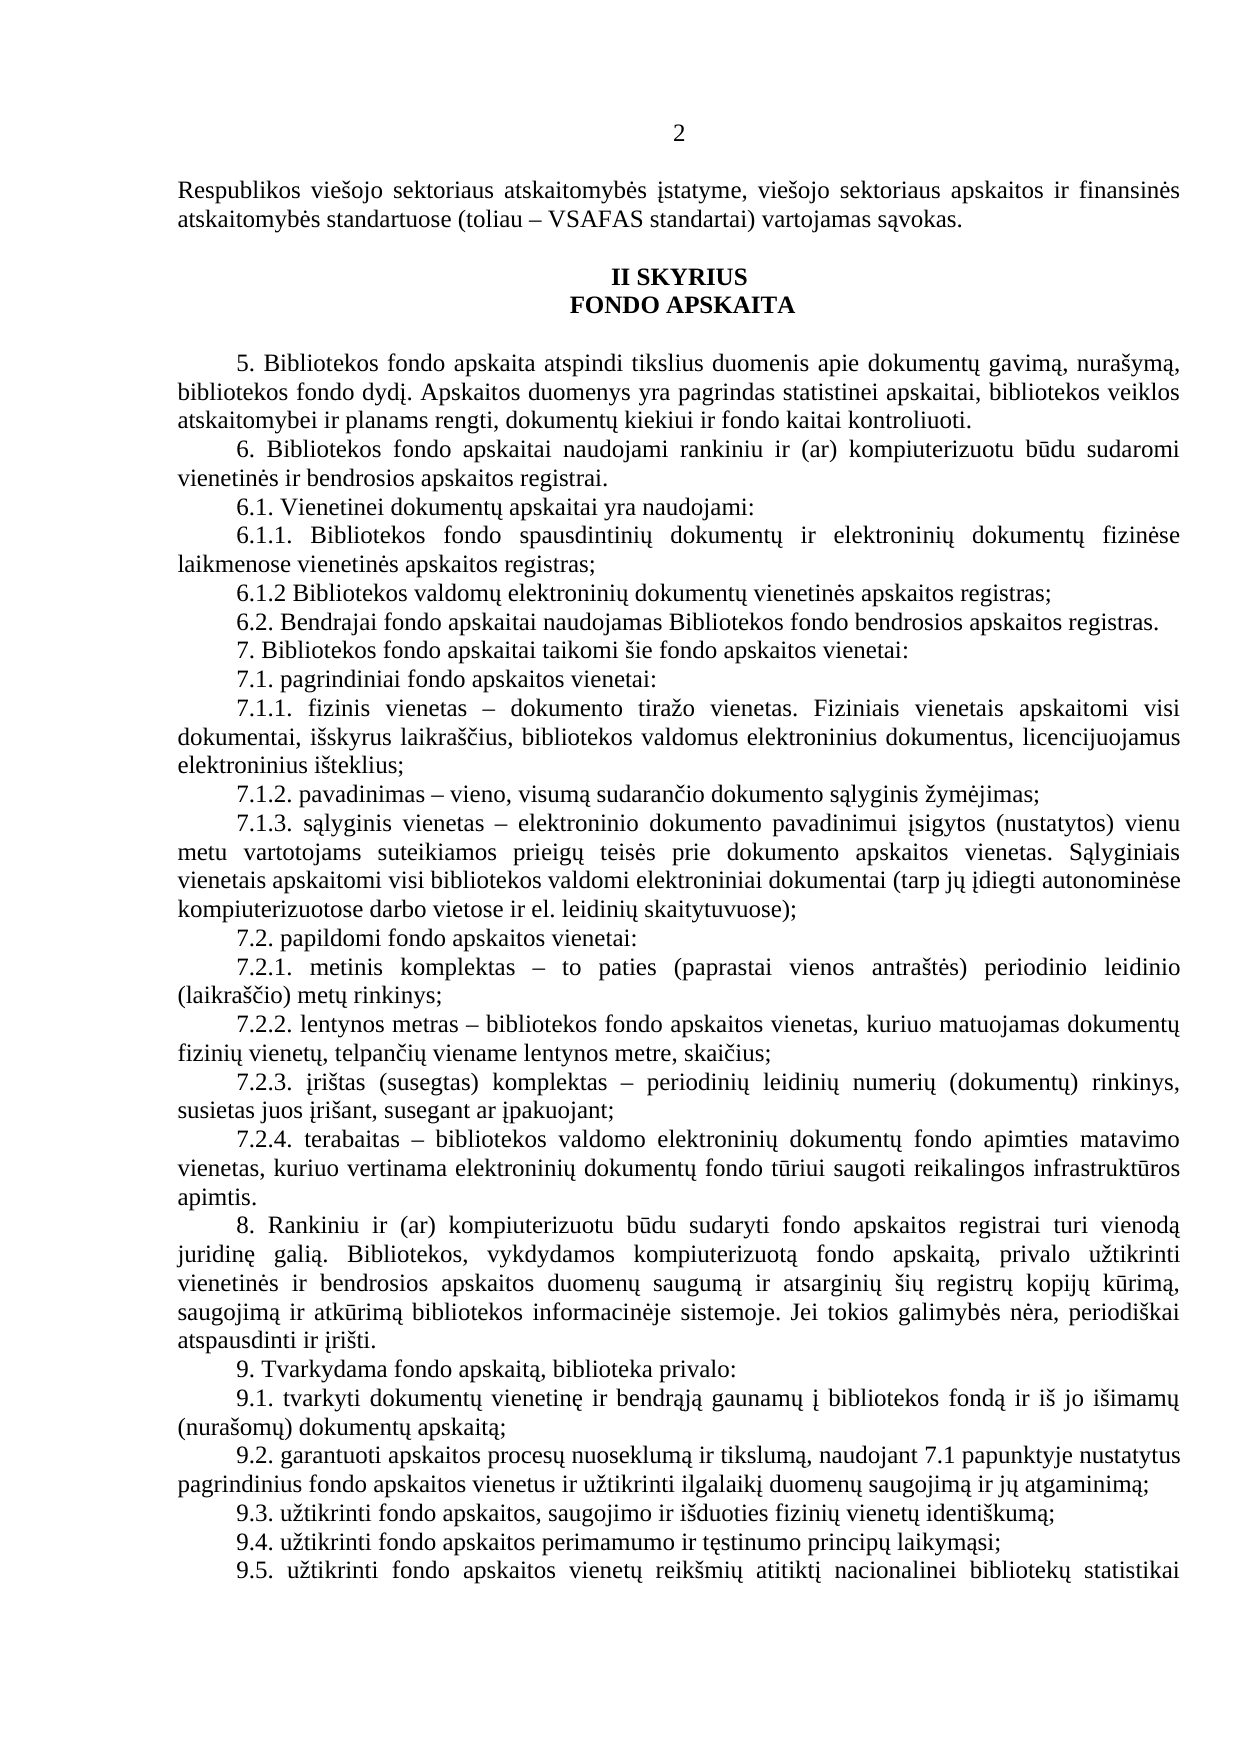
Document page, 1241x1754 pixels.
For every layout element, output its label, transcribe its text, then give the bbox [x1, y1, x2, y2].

text 7.1.3. sąlyginis vienetas – elektroninio dokumento pavadinimui įsigytos (nustatytos) vienu metu vartotojams suteikiamos prieigų teisės prie dokumento apskaitos vienetas. Sąlyginiais vienetais apskaitomi visi bibliotekos valdomi elektroniniai dokumentai (tarp jų įdiegti autonominėse kompiuterizuotose darbo vietose ir el. leidinių skaitytuvuose); [177, 808, 1181, 923]
text 9.5. užtikrinti fondo apskaitos vienetų reikšmių atitiktį nacionalinei bibliotekų statistikai [177, 1556, 1181, 1584]
text 9.4. užtikrinti fondo apskaitos perimamumo ir tęstinumo principų laikymąsi; [177, 1527, 1181, 1556]
text FONDO APSKAITA [177, 291, 1181, 319]
text 7. Bibliotekos fondo apskaitai taikomi šie fondo apskaitos vienetai: [177, 636, 1181, 664]
text 7.1. pagrindiniai fondo apskaitos vienetai: [177, 664, 1181, 693]
text 9.3. užtikrinti fondo apskaitos, saugojimo ir išduoties fizinių vienetų identiškumą; [177, 1498, 1181, 1527]
text 7.2.2. lentynos metras – bibliotekos fondo apskaitos vienetas, kuriuo matuojamas dokumentų fizinių vienetų, telpančių viename lentynos metre, skaičius; [177, 1009, 1181, 1067]
text 8. Rankiniu ir (ar) kompiuterizuotu būdu sudaryti fondo apskaitos registrai turi vienodą juridinę galią. Bibliotekos, vykdydamos kompiuterizuotą fondo apskaitą, privalo užtikrinti vienetinės ir bendrosios apskaitos duomenų saugumą ir atsarginių šių registrų kopijų kūrimą, saugojimą ir atkūrimą bibliotekos informacinėje sistemoje. Jei tokios galimybės nėra, periodiškai atspausdinti ir įrišti. [177, 1211, 1181, 1354]
text 9.1. tvarkyti dokumentų vienetinę ir bendrąją gaunamų į bibliotekos fondą ir iš jo išimamų (nurašomų) dokumentų apskaitą; [177, 1383, 1181, 1441]
text 6.2. Bendrajai fondo apskaitai naudojamas Bibliotekos fondo bendrosios apskaitos registras. [177, 607, 1181, 636]
text 9.2. garantuoti apskaitos procesų nuoseklumą ir tikslumą, naudojant 7.1 papunktyje nustatytus pagrindinius fondo apskaitos vienetus ir užtikrinti ilgalaikį duomenų saugojimą ir jų atgaminimą; [177, 1441, 1181, 1498]
text 7.2. papildomi fondo apskaitos vienetai: [177, 923, 1181, 952]
text 7.1.1. fizinis vienetas – dokumento tiražo vienetas. Fiziniais vienetais apskaitomi visi dokumentai, išskyrus laikraščius, bibliotekos valdomus elektroninius dokumentus, licencijuojamus elektroninius išteklius; [177, 693, 1181, 779]
text 7.1.2. pavadinimas – vieno, visumą sudarančio dokumento sąlyginis žymėjimas; [177, 779, 1181, 808]
text 6.1. Vienetinei dokumentų apskaitai yra naudojami: [177, 492, 1181, 521]
text 6.1.2 Bibliotekos valdomų elektroninių dokumentų vienetinės apskaitos registras; [177, 578, 1181, 607]
text 7.2.3. įrištas (susegtas) komplektas – periodinių leidinių numerių (dokumentų) rinkinys, susietas juos įrišant, susegant ar įpakuojant; [177, 1067, 1181, 1124]
text 6.1.1. Bibliotekos fondo spausdintinių dokumentų ir elektroninių dokumentų fizinėse laikmenose vienetinės apskaitos registras; [177, 521, 1181, 578]
text 5. Bibliotekos fondo apskaita atspindi tikslius duomenis apie dokumentų gavimą, nurašymą, bibliotekos fondo dydį. Apskaitos duomenys yra pagrindas statistinei apskaitai, bibliotekos veiklos atskaitomybei ir planams rengti, dokumentų kiekiui ir fondo kaitai kontroliuoti. [177, 348, 1181, 434]
text II SKYRIUS [177, 262, 1181, 291]
text Respublikos viešojo sektoriaus atskaitomybės įstatyme, viešojo sektoriaus apskaitos ir finansinės atskaitomybės standartuose (toliau – VSAFAS standartai) vartojamas sąvokas. [177, 176, 1181, 233]
text 6. Bibliotekos fondo apskaitai naudojami rankiniu ir (ar) kompiuterizuotu būdu sudaromi vienetinės ir bendrosios apskaitos registrai. [177, 434, 1181, 492]
text 7.2.4. terabaitas – bibliotekos valdomo elektroninių dokumentų fondo apimties matavimo vienetas, kuriuo vertinama elektroninių dokumentų fondo tūriui saugoti reikalingos infrastruktūros apimtis. [177, 1124, 1181, 1211]
text 9. Tvarkydama fondo apskaitą, biblioteka privalo: [177, 1354, 1181, 1383]
text 7.2.1. metinis komplektas – to paties (paprastai vienos antraštės) periodinio leidinio (laikraščio) metų rinkinys; [177, 952, 1181, 1009]
